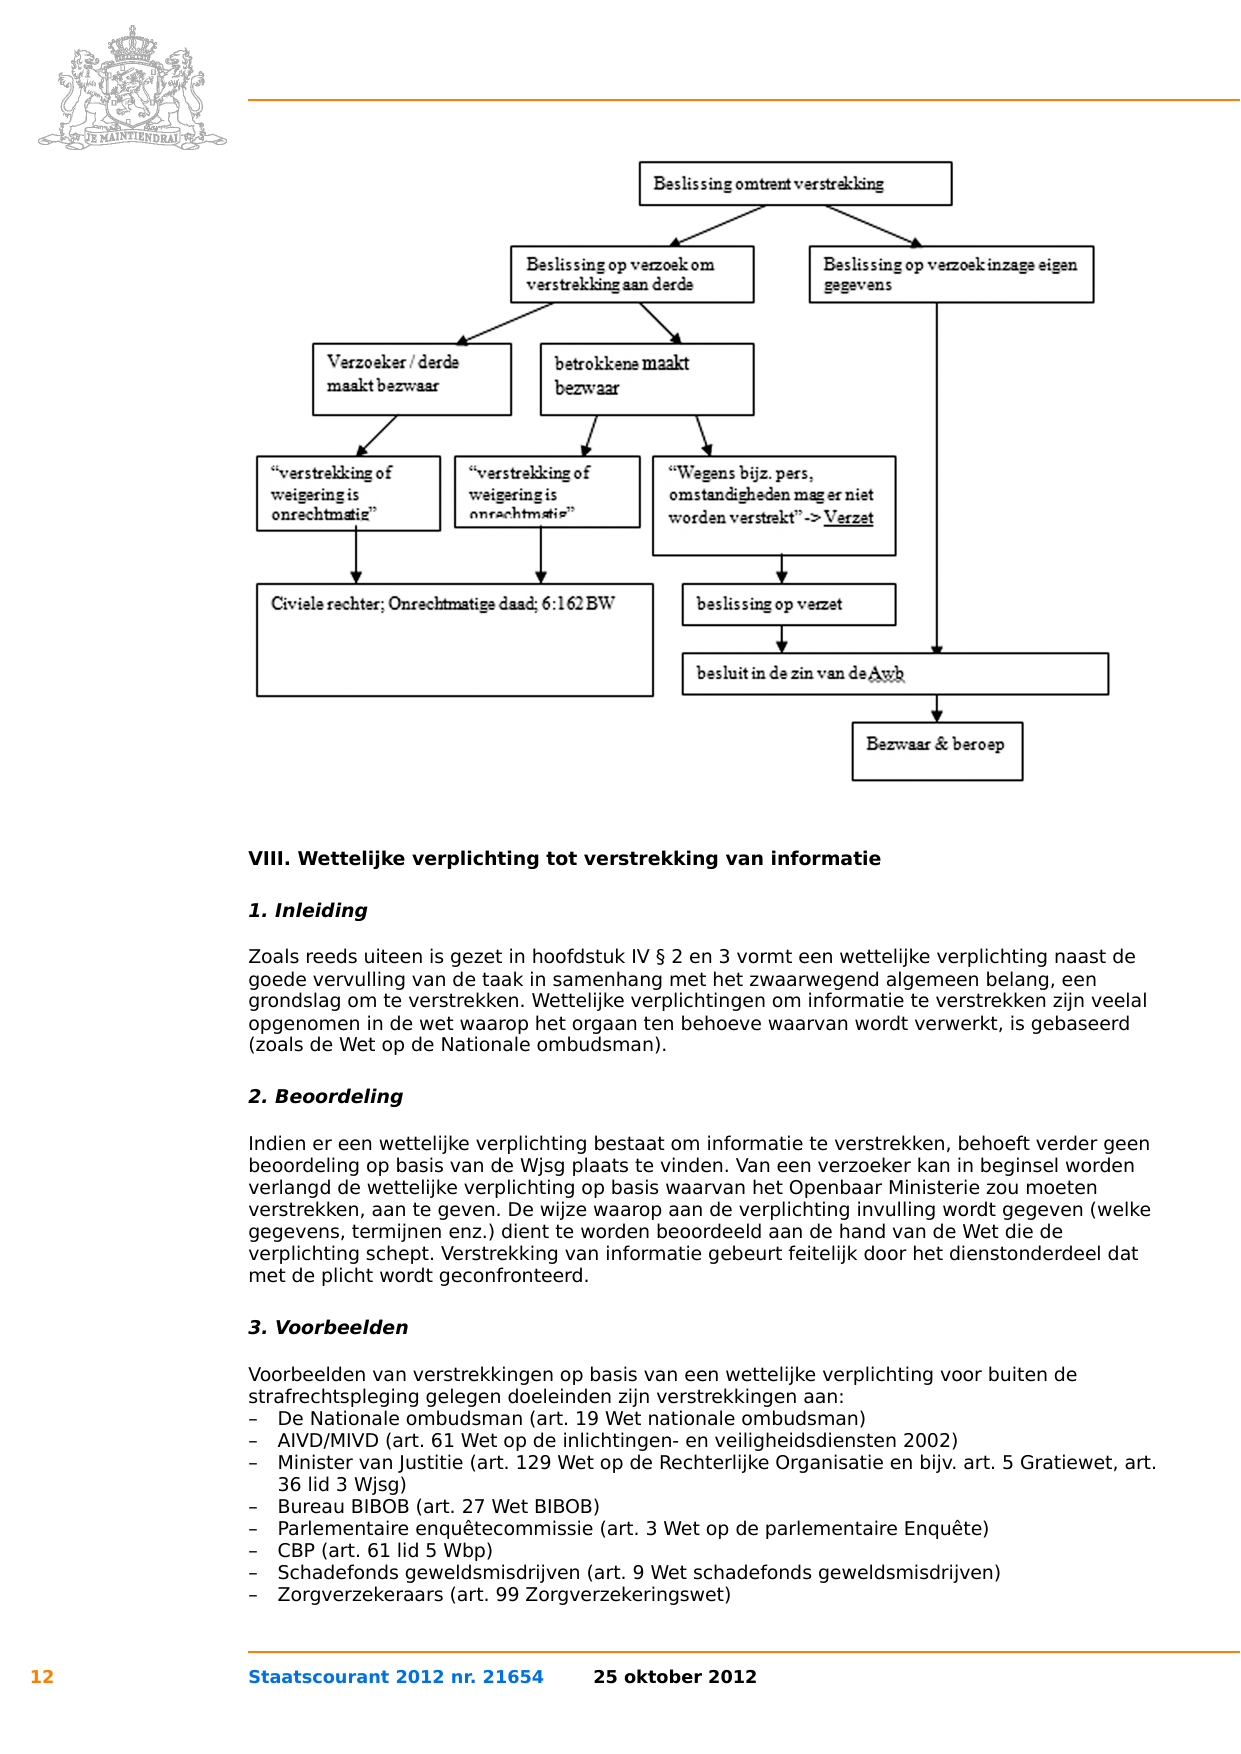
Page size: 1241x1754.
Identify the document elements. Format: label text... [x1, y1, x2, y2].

text Zoals reeds uiteen is gezet in hoofdstuk IV § 2 en 3 vormt een wettelijke verplichting naast de goede vervulling van de taak in samenhang met het zwaarwegend algemeen belang, een grondslag om te verstrekken. Wettelijke verplichtingen om informatie te verstrekken zijn veelal opgenomen in de wet waarop het orgaan ten behoeve waarvan wordt verwerkt, is gebaseerd (zoals de Wet op de Nationale ombudsman). [248, 946, 1163, 1056]
text – De Nationale ombudsman (art. 19 Wet nationale ombudsman) [248, 1408, 1163, 1430]
subtitle 2. Beoordeling [248, 1086, 1163, 1108]
picture [38, 25, 227, 150]
text Voorbeelden van verstrekkingen op basis van een wettelijke verplichting voor buiten de strafrechtspleging gelegen doeleinden zijn verstrekkingen aan: [248, 1364, 1163, 1408]
text – Minister van Justitie (art. 129 Wet op de Rechterlijke Organisatie en bijv. art. 5 Gratiewet, art. 36 lid 3 Wjsg) [248, 1452, 1163, 1496]
text – Schadefonds geweldsmisdrijven (art. 9 Wet schadefonds geweldsmisdrijven) [248, 1562, 1163, 1584]
text – AIVD/MIVD (art. 61 Wet op de inlichtingen- en veiligheidsdiensten 2002) [248, 1430, 1163, 1452]
text – Bureau BIBOB (art. 27 Wet BIBOB) [248, 1496, 1163, 1518]
text Indien er een wettelijke verplichting bestaat om informatie te verstrekken, behoeft verder geen beoordeling op basis van de Wjsg plaats te vinden. Van een verzoeker kan in beginsel worden verlangd de wettelijke verplichting op basis waarvan het Openbaar Ministerie zou moeten verstrekken, aan te geven. De wijze waarop aan de verplichting invulling wordt gegeven (welke gegevens, termijnen enz.) dient te worden beoordeeld aan de hand van de Wet die de verplichting schept. Verstrekking van informatie gebeurt feitelijk door het dienstonderdeel dat met de plicht wordt geconfronteerd. [248, 1133, 1163, 1287]
picture [248, 151, 1134, 796]
text – Zorgverzekeraars (art. 99 Zorgverzekeringswet) [248, 1584, 1163, 1606]
subtitle 3. Voorbeelden [248, 1317, 1163, 1339]
text – Parlementaire enquêtecommissie (art. 3 Wet op de parlementaire Enquête) [248, 1518, 1163, 1540]
subtitle VIII. Wettelijke verplichting tot verstrekking van informatie [248, 847, 1163, 869]
text – CBP (art. 61 lid 5 Wbp) [248, 1540, 1163, 1562]
subtitle 1. Inleiding [248, 899, 1163, 921]
